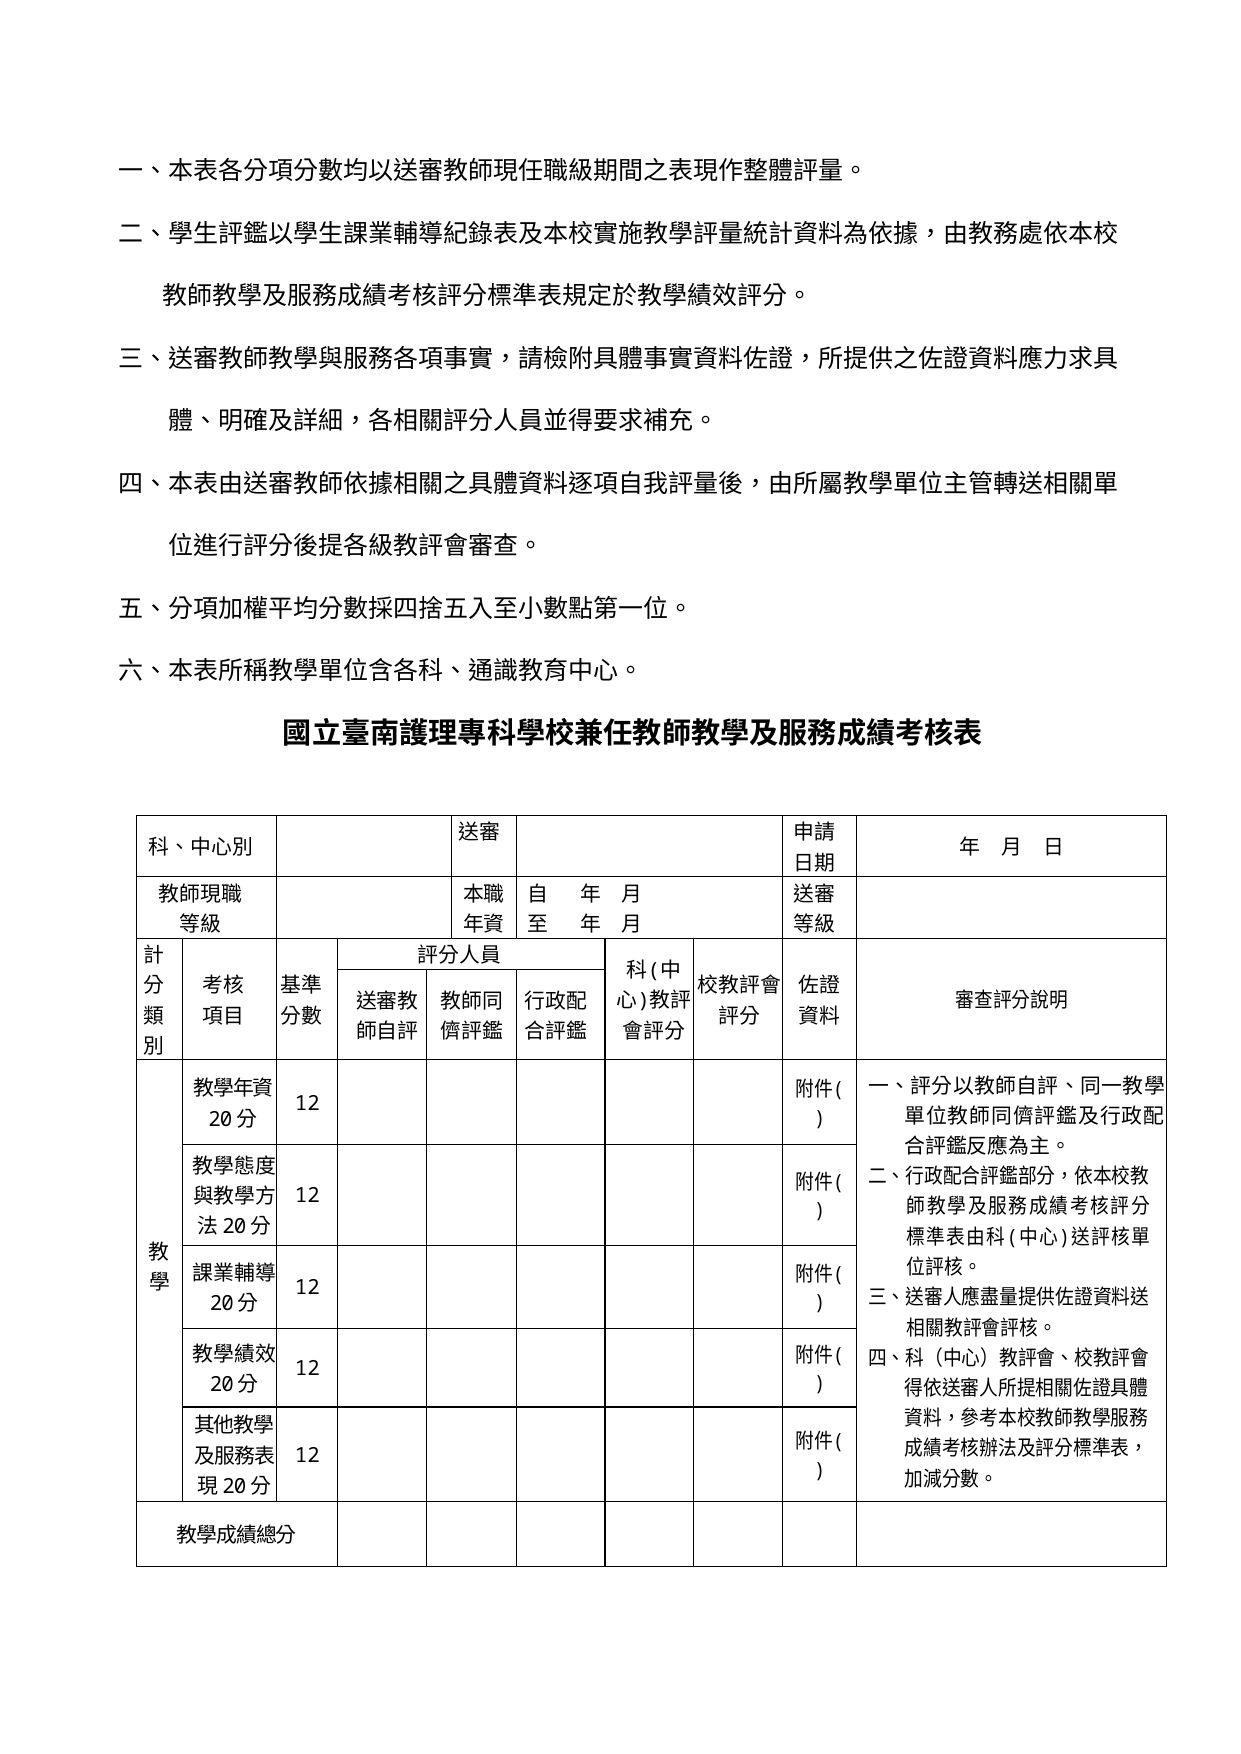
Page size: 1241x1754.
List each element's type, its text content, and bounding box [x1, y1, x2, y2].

table_cell 佐證 資料 [783, 939, 856, 1059]
table_cell 行政配 合評鑑 [517, 970, 604, 1059]
table_cell [606, 1408, 693, 1501]
table_cell [338, 1145, 426, 1244]
table_header 科、中心別 [137, 816, 276, 876]
table_cell [427, 1145, 516, 1244]
table_cell 送審 等級 [783, 877, 856, 937]
table_cell [427, 1246, 516, 1328]
table_cell [606, 1145, 693, 1244]
table_header [277, 816, 451, 876]
table_cell [606, 1502, 693, 1566]
table_header [517, 816, 782, 876]
table_cell [277, 877, 451, 937]
table_cell 附件( ) [783, 1246, 856, 1328]
table_header 年 月 日 [857, 816, 1166, 876]
text 二、學生評鑑以學生課業輔導紀錄表及本校實施教學評量統計資料為依據，由教務處依本校教師教學及服務成績考核評分標準表規定於教學績效評分。 [118, 189, 1122, 314]
table_cell 校教評會評分 [694, 939, 782, 1059]
table_cell [857, 877, 1166, 937]
table_cell [694, 1502, 782, 1566]
table_cell 計分 類別 [137, 939, 182, 1059]
table_cell 基準分數 [277, 939, 337, 1059]
text 一、本表各分項分數均以送審教師現任職級期間之表現作整體評量。 [118, 127, 1122, 189]
table_cell 教師同 儕評鑑 [427, 970, 516, 1059]
table_cell [517, 1329, 604, 1406]
table_cell [338, 1060, 426, 1144]
table_cell 12 [277, 1145, 337, 1244]
table_cell 考核 項目 [183, 939, 276, 1059]
table_cell [517, 1060, 604, 1144]
table_cell [338, 1502, 426, 1566]
table_cell 科(中心)教評會評分 [606, 939, 693, 1059]
table_cell 課業輔導20分 [183, 1246, 276, 1328]
table_cell 其他教學及服務表現20分 [183, 1408, 276, 1501]
table_cell [694, 1060, 782, 1144]
table_cell 審查評分說明 [857, 939, 1166, 1059]
table_cell [606, 1060, 693, 1144]
table_cell 教學績效20分 [183, 1329, 276, 1406]
table_cell [338, 1246, 426, 1328]
table_cell 附件( ) [783, 1329, 856, 1406]
table_cell 12 [277, 1246, 337, 1328]
table_cell 附件( ) [783, 1145, 856, 1244]
table_cell [338, 1408, 426, 1501]
table_cell 附件( ) [783, 1408, 856, 1501]
table_cell [517, 1502, 604, 1566]
table_cell 送審教師自評 [338, 970, 426, 1059]
table_cell [427, 1060, 516, 1144]
table_cell 12 [277, 1060, 337, 1144]
table_cell [694, 1329, 782, 1406]
table_cell 教學成績總分 [137, 1502, 337, 1566]
table_cell [694, 1408, 782, 1501]
table_header 送審人 [452, 816, 516, 876]
table_cell 教學年資20分 [183, 1060, 276, 1144]
table_cell [517, 1246, 604, 1328]
table_cell [857, 1502, 1166, 1566]
text 六、本表所稱教學單位含各科、通識教育中心。 [118, 627, 1122, 689]
table_header 申請 日期 [783, 816, 856, 876]
table_cell 12 [277, 1329, 337, 1406]
table_cell 教 學成績 [137, 1060, 182, 1501]
text 三、送審教師教學與服務各項事實，請檢附具體事實資料佐證，所提供之佐證資料應力求具體、明確及詳細，各相關評分人員並得要求補充。 [118, 314, 1122, 439]
table_cell 一、評分以教師自評、同一教學單位教師同儕評鑑及行政配合評鑑反應為主。 二、行政配合評鑑部分，依本校教師教學及服務成績考核評分標準表由科(中心)送評核單位評核。 三、送審人應盡量提供佐證資料送相關教評會評核。 四、科（中心）教評會、校教評會得依送審人所提相關佐證具體資料，參考本校教師教學服務成績考核辦法及評分標準表，加減分數。 [857, 1060, 1166, 1501]
text 國立臺南護理專科學校兼任教師教學及服務成績考核表 [118, 689, 1122, 752]
table_cell 教師現職 等級 [137, 877, 276, 937]
table_cell [427, 1502, 516, 1566]
table_cell [338, 1329, 426, 1406]
table_cell 評分人員 [338, 939, 604, 969]
table_cell 本職 年資 [452, 877, 516, 937]
text 四、本表由送審教師依據相關之具體資料逐項自我評量後，由所屬教學單位主管轉送相關單位進行評分後提各級教評會審查。 [118, 439, 1122, 564]
table_cell [517, 1408, 604, 1501]
table_cell 12 [277, 1408, 337, 1501]
table_cell [694, 1246, 782, 1328]
text 五、分項加權平均分數採四捨五入至小數點第一位。 [118, 564, 1122, 627]
table_cell [694, 1145, 782, 1244]
table_cell [606, 1329, 693, 1406]
table_cell 自 年 月 至 年 月 [517, 877, 782, 937]
table_cell [606, 1246, 693, 1328]
table_cell 教學態度與教學方法20分 [183, 1145, 276, 1244]
table_cell [783, 1502, 856, 1566]
table_cell [427, 1408, 516, 1501]
table_cell [517, 1145, 604, 1244]
table_cell [427, 1329, 516, 1406]
table_cell 附件( ) [783, 1060, 856, 1144]
